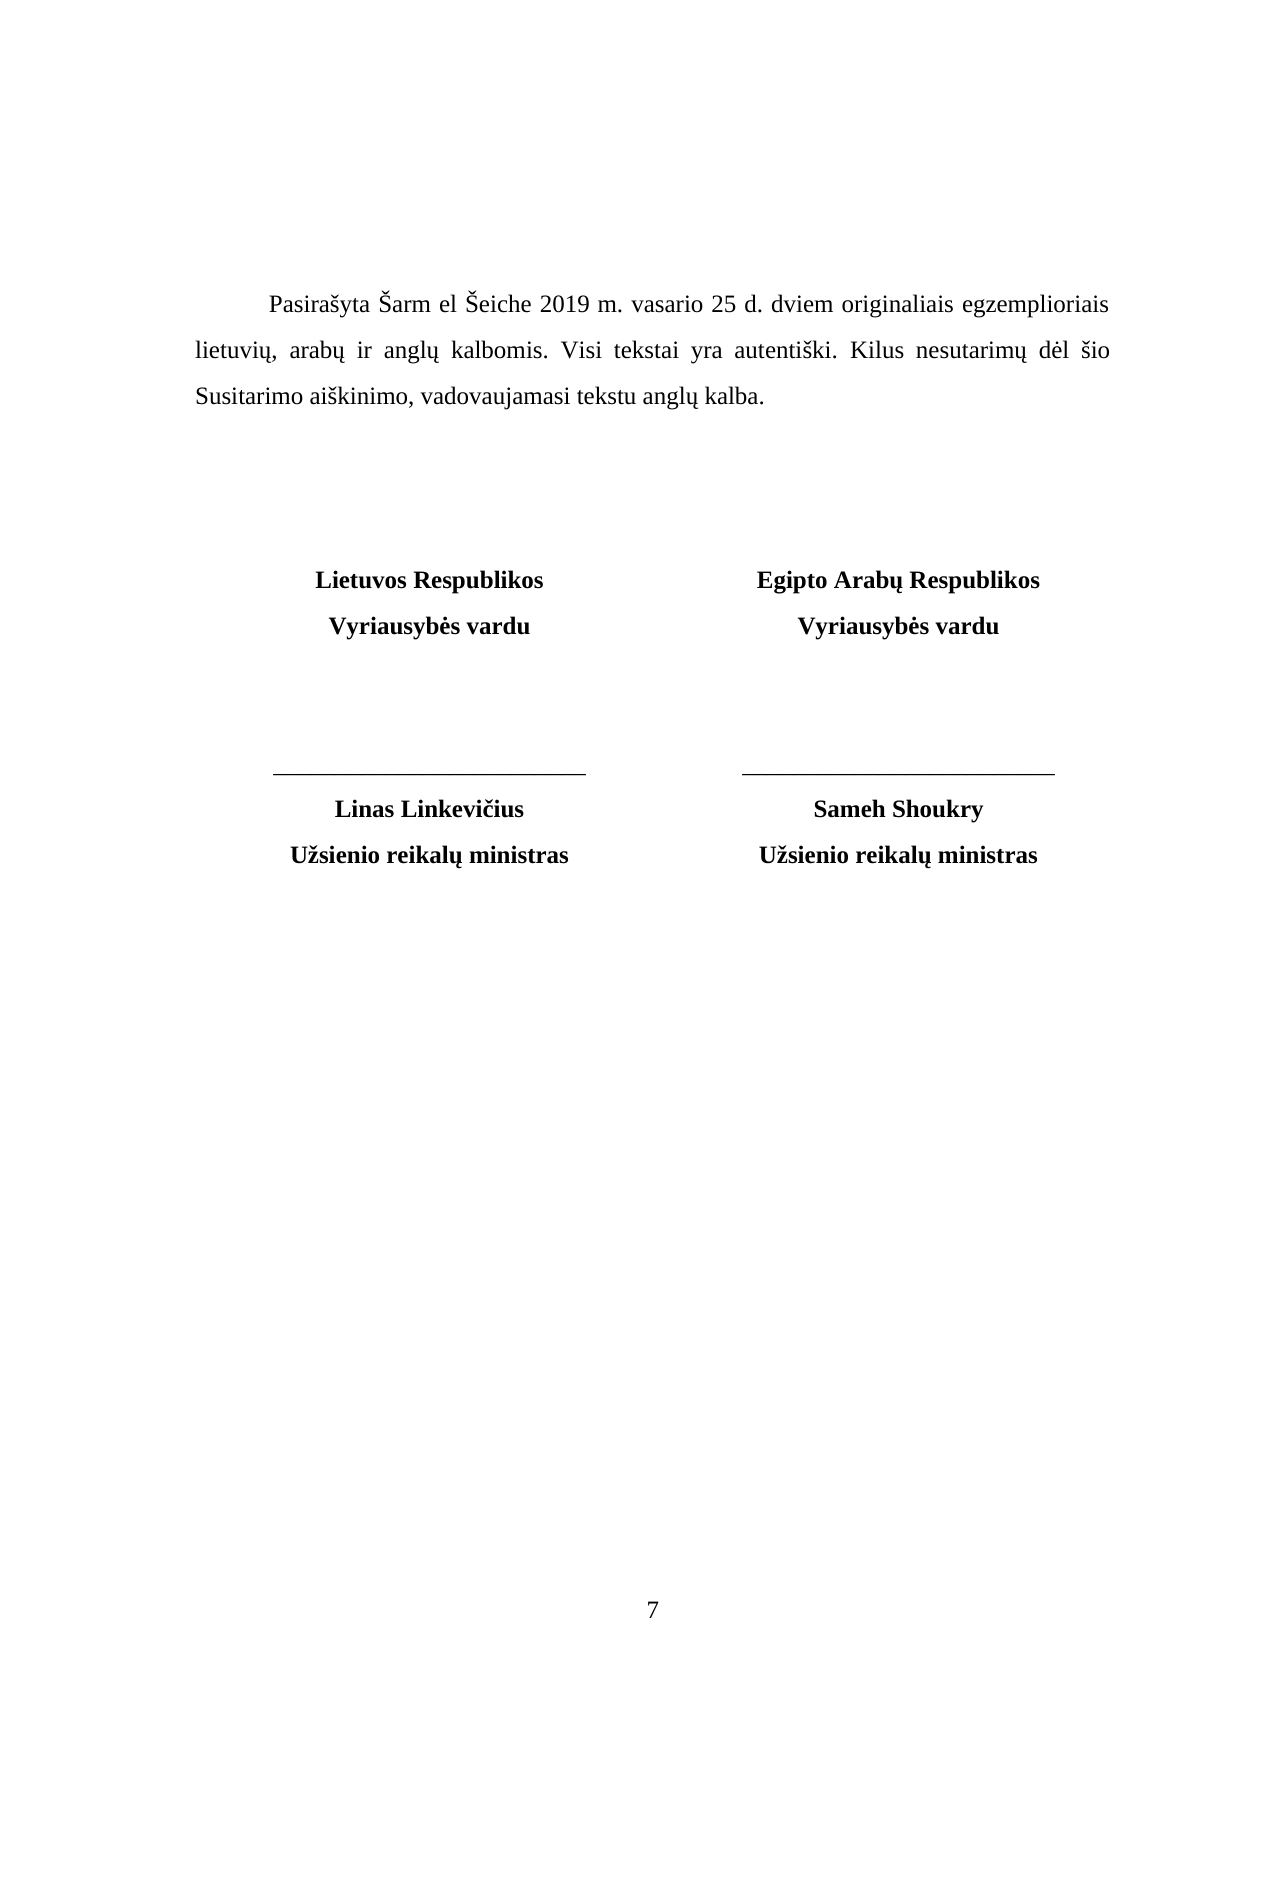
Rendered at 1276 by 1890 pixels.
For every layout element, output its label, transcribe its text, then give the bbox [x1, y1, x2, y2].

table_header Egipto Arabų Respublikos Vyriausybės vardu _________________________ Sameh Shoukry Užsienio reikalų ministras [664, 565, 1133, 932]
table_header Lietuvos Respublikos Vyriausybės vardu _________________________ Linas Linkevičius Užsienio reikalų ministras [195, 565, 664, 932]
text Pasirašyta Šarm el Šeiche 2019 m. vasario 25 d. dviem originaliais egzemplioriais lietuvių, arabų ir anglų kalbomis. Visi tekstai yra autentiški. Kilus nesutarimų dėl šio Susitarimo aiškinimo, vadovaujamasi tekstu anglų kalba. [195, 289, 1110, 410]
